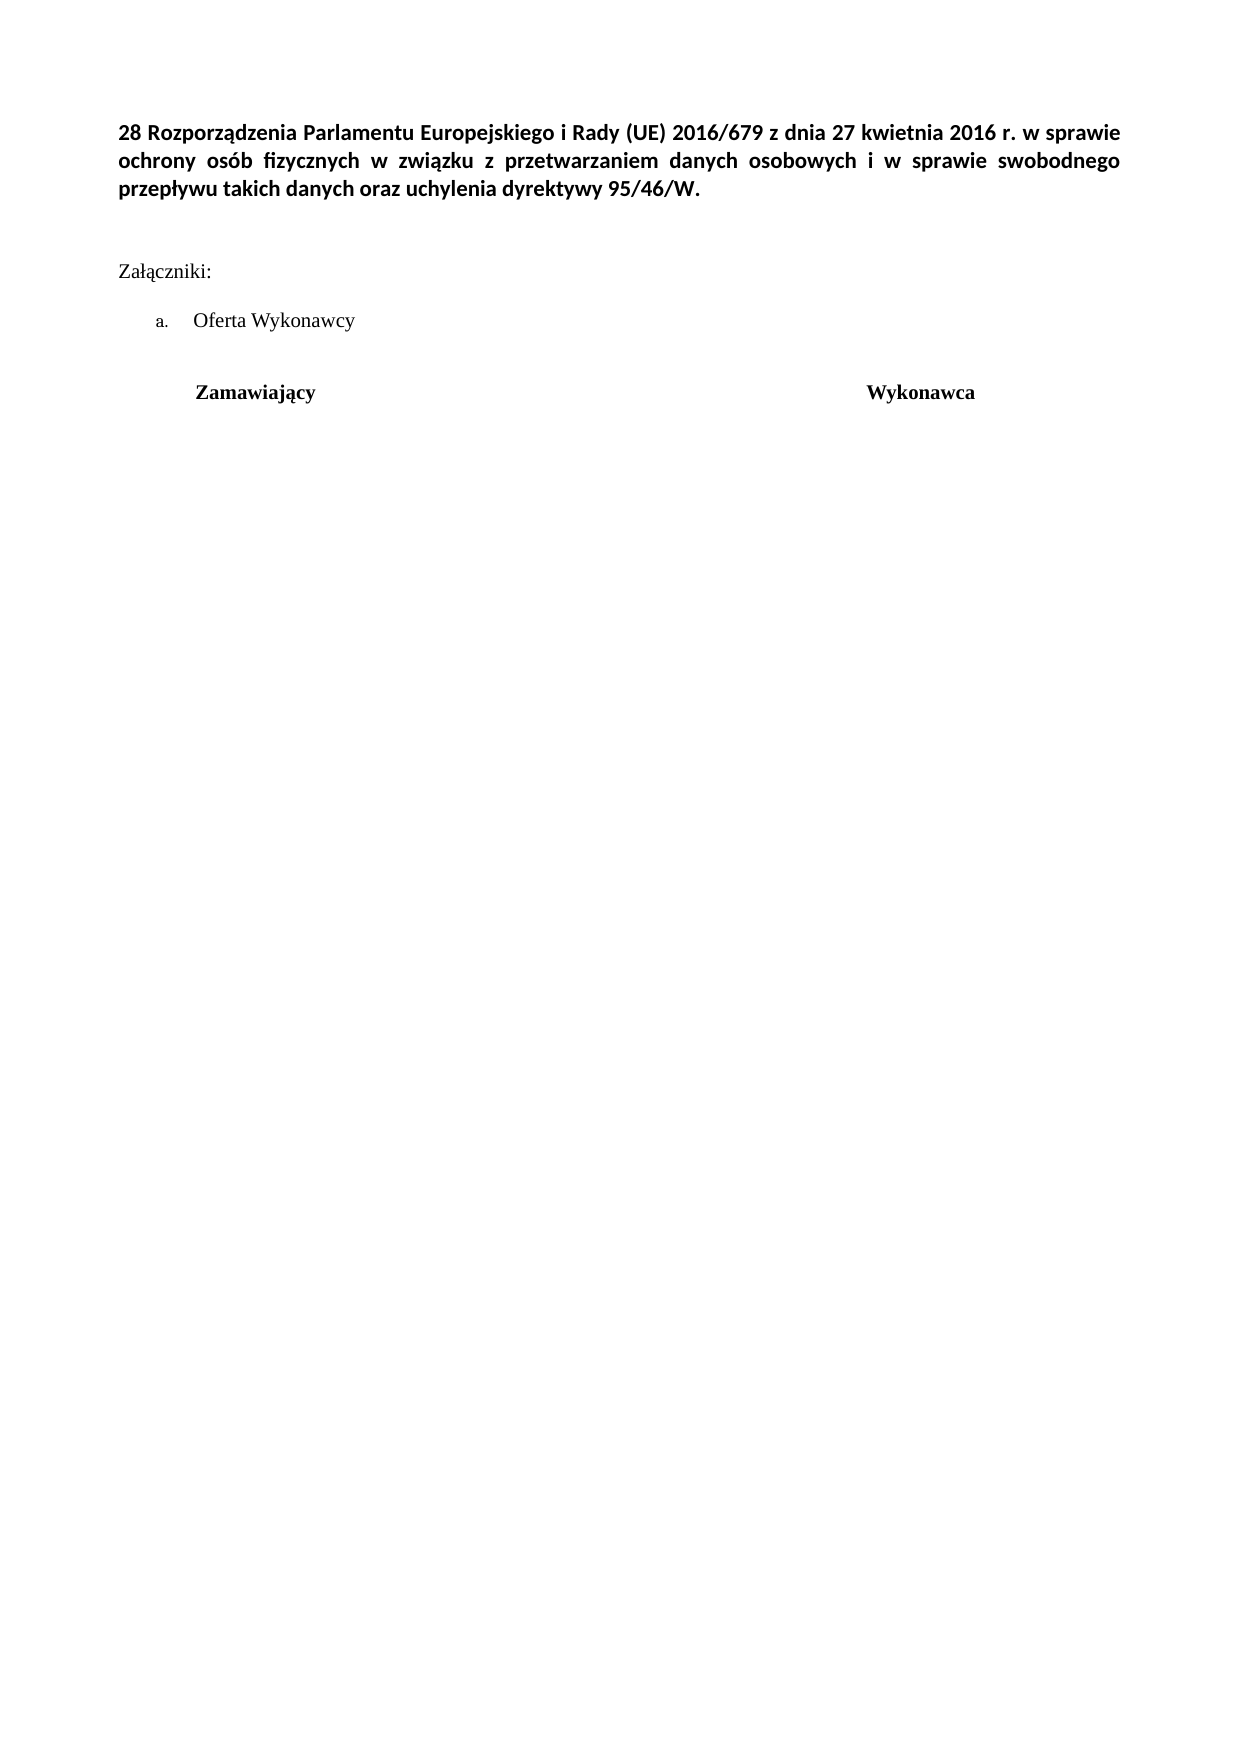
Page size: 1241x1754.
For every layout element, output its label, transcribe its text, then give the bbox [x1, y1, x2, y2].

text Załączniki: [118, 256, 1122, 283]
text Zamawiający Wykonawca [118, 380, 1122, 404]
list Oferta Wykonawcy [156, 307, 1122, 332]
text 28 Rozporządzenia Parlamentu Europejskiego i Rady (UE) 2016/679 z dnia 27 kwietnia 2016 r. w sprawie ochrony osób fizycznych w związku z przetwarzaniem danych osobowych i w sprawie swobodnego przepływu takich danych oraz uchylenia dyrektywy 95/46/W. [118, 118, 1122, 202]
